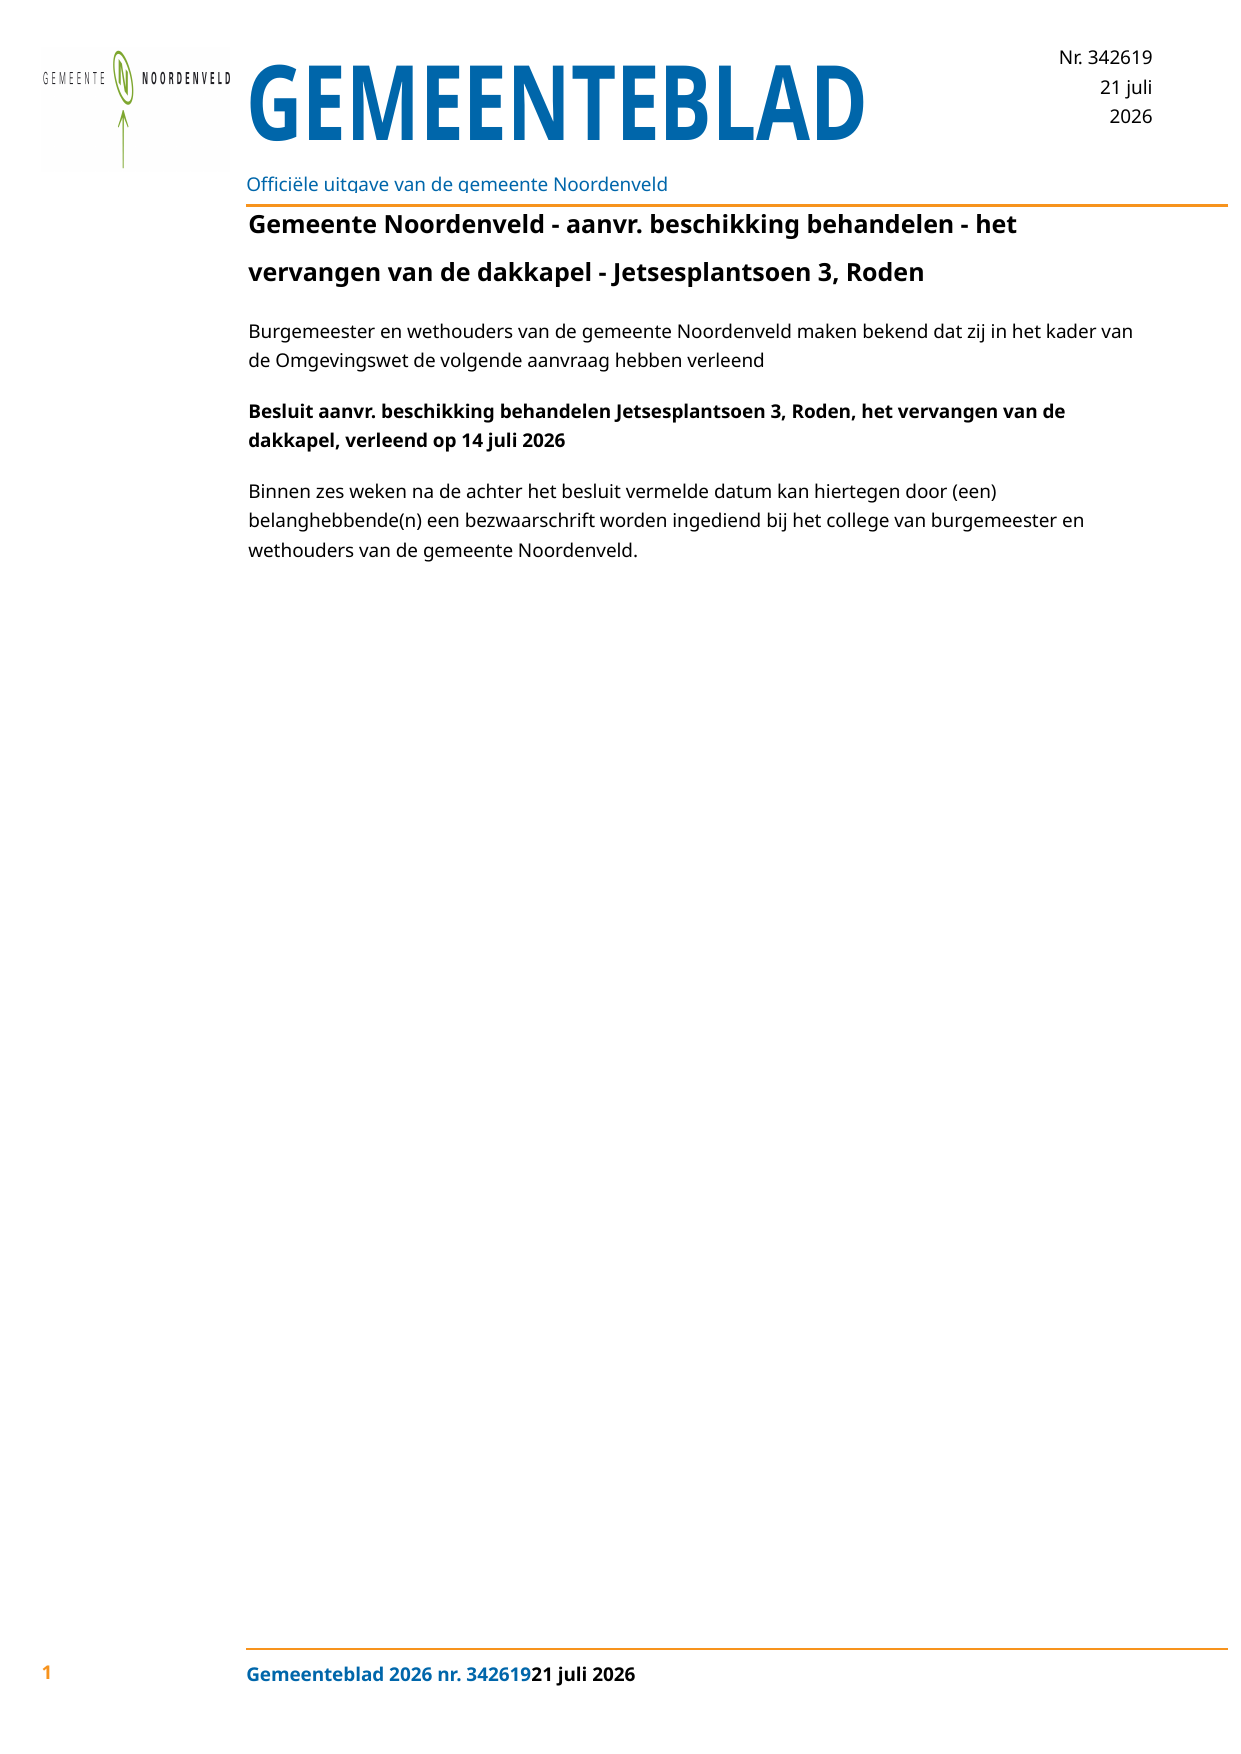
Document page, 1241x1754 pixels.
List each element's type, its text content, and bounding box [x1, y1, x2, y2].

text Burgemeester en wethouders van de gemeente Noordenveld maken bekend dat zij in het kader van de Omgevingswet de volgende aanvraag hebben verleend [248, 318, 1152, 373]
picture [41, 47, 231, 172]
text Binnen zes weken na de achter het besluit vermelde datum kan hiertegen door (een) belanghebbende(n) een bezwaarschrift worden ingediend bij het college van burgemeester en wethouders van de gemeente Noordenveld. [248, 478, 1152, 563]
text Gemeente Noordenveld - aanvr. beschikking behandelen - het vervangen van de dakkapel - Jetsesplantsoen 3, Roden [248, 207, 1152, 288]
text Besluit aanvr. beschikking behandelen Jetsesplantsoen 3, Roden, het vervangen van de dakkapel, verleend op 14 juli 2026 [248, 398, 1152, 453]
